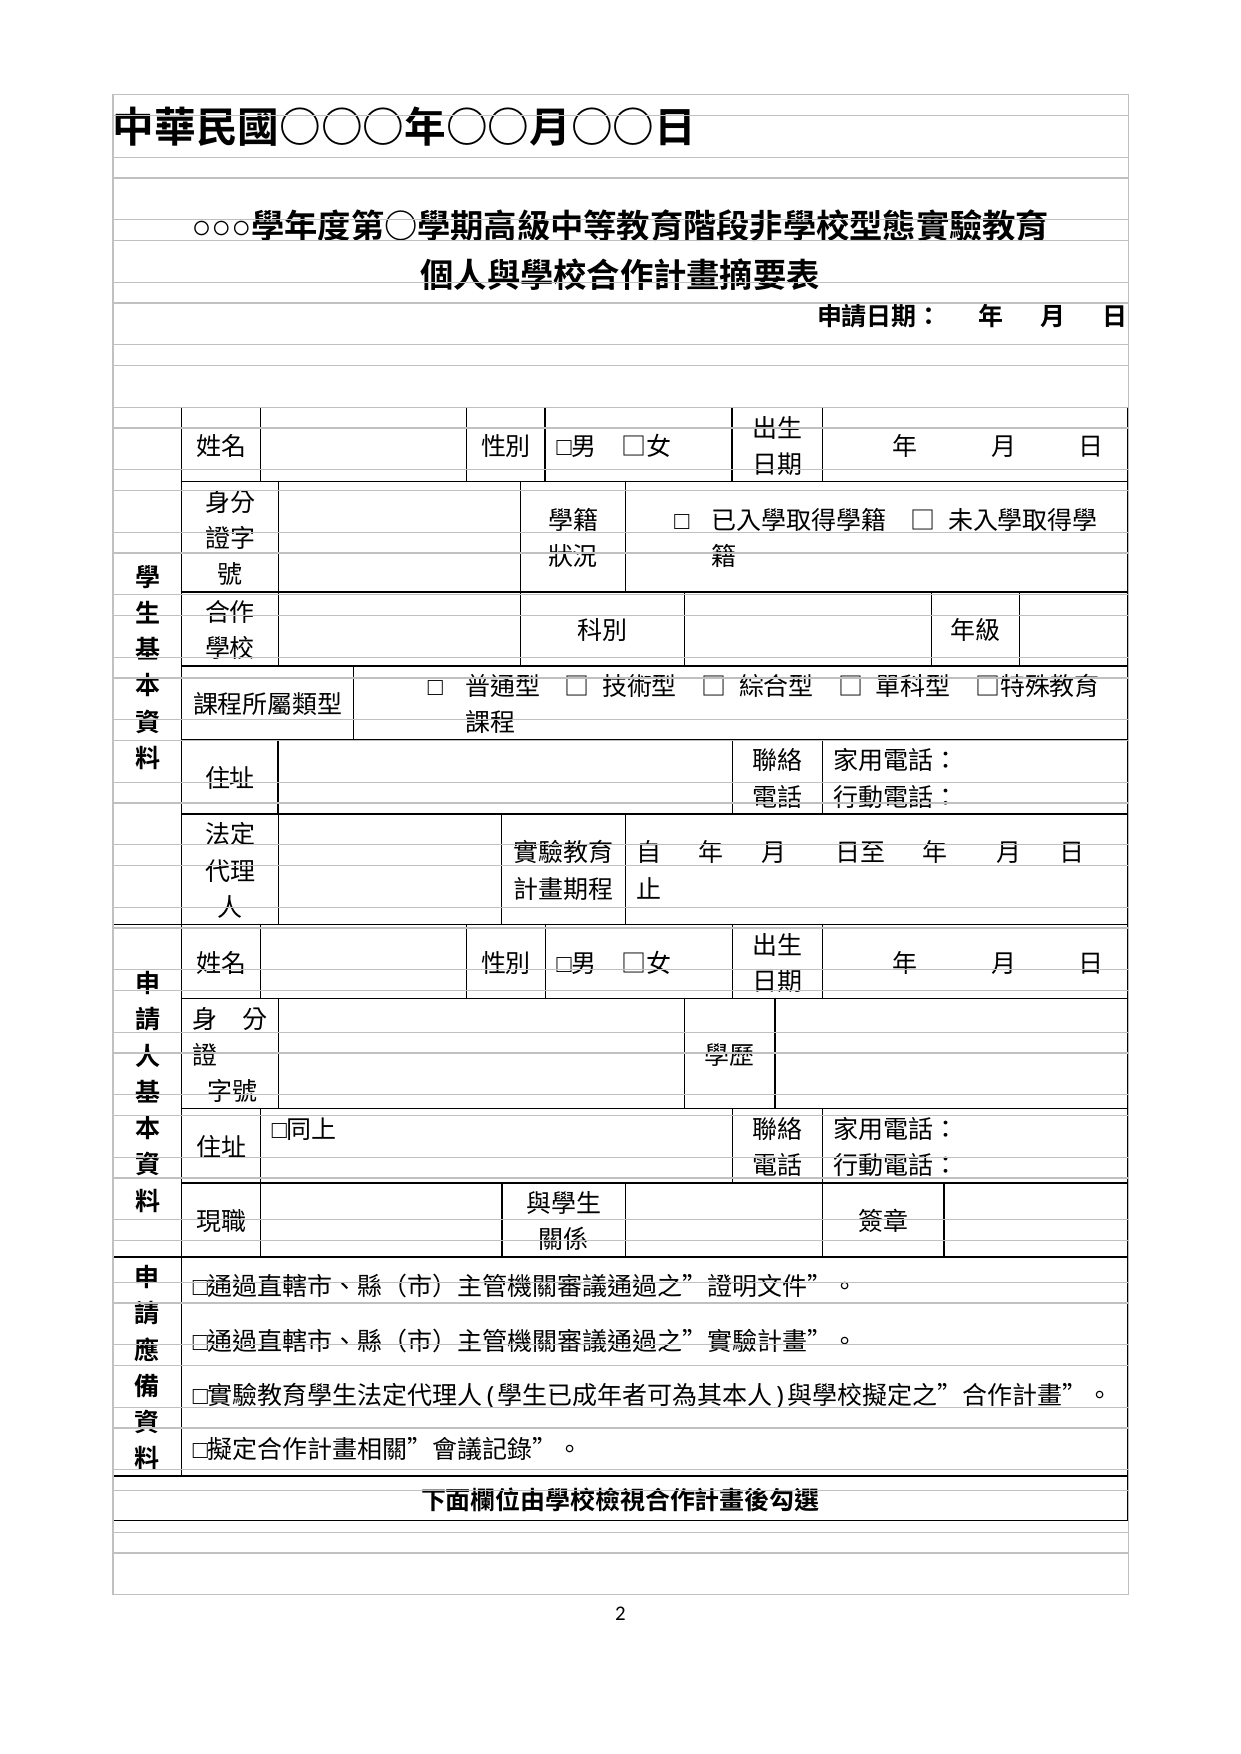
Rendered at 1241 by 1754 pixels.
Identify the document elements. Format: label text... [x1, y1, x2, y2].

table_cell 申請人基本資料 [114, 1116, 181, 1157]
table_cell 下面欄位由學校檢視合作計畫後勾選 [114, 1491, 1127, 1520]
table_cell 計畫期程 [502, 866, 625, 907]
table_header 姓名 [182, 429, 260, 469]
table_cell 申請 應備 資料 [114, 1304, 181, 1344]
table_cell 申請 應備 資料 [114, 1366, 181, 1407]
table_cell 科別 [521, 616, 684, 657]
table_header 學生基本資料 [114, 595, 181, 615]
table_cell [945, 1184, 1127, 1219]
table_cell 申請 應備 資料 [114, 1283, 181, 1302]
table_cell □男 □女 [557, 958, 570, 969]
text [114, 95, 1128, 115]
table_cell [279, 1033, 684, 1052]
table_cell 家用電話： 行動電話： [823, 804, 1127, 813]
table_cell [279, 554, 520, 591]
text ○○○學年度第○學期高級中等教育階段非學校型態實驗教育 個人與學校合作計畫摘要表 [1043, 220, 1128, 240]
table_cell 姓名 [182, 929, 260, 969]
table_header 學生基本資料 [114, 679, 181, 719]
table_cell [521, 595, 684, 615]
table_header 出生 日期 [733, 470, 822, 481]
table_cell 與學生 關係 [503, 1220, 625, 1240]
text 中華民國○○○年○○月○○日 [114, 116, 1128, 154]
table_cell [776, 999, 1127, 1032]
table_header 學生基本資料 [114, 741, 181, 782]
table_cell 住址 [182, 1116, 260, 1157]
table_cell 出生 日期 [733, 991, 822, 998]
table_cell [932, 658, 1019, 665]
text ○○○學年度第○學期高級中等教育階段非學校型態實驗教育 個人與學校合作計畫摘要表 [772, 220, 822, 240]
table_cell [279, 815, 501, 844]
table_cell 聯絡 電話 [733, 741, 822, 782]
table_cell □同上 [261, 1116, 732, 1157]
text ○○○學年度第○學期高級中等教育階段非學校型態實驗教育 個人與學校合作計畫摘要表 [114, 220, 300, 240]
table_header 學生基本資料 [114, 408, 181, 427]
table_cell 電話 [733, 1158, 822, 1177]
table_cell 法定代理人 [182, 866, 278, 907]
table_cell 申請 應備 資料 [114, 1345, 181, 1365]
table_header □男 □女 [546, 429, 731, 469]
table_cell [685, 658, 931, 665]
table_cell 學籍 狀況 [521, 491, 625, 532]
table_cell [776, 1033, 1127, 1052]
text ○○○學年度第○學期高級中等教育階段非學校型態實驗教育 個人與學校合作計畫摘要表 [114, 241, 1128, 282]
table_cell □通過直轄市、縣（市）主管機關審議通過之”證明文件”。 □通過直轄市、縣（市）主管機關審議通過之”實驗計畫”。 □實驗教育學生法定代理人(學生已成年者可為其本人)與學校擬定之”合作計畫”。 □擬定合作計畫相關”會議記錄”。 [182, 1408, 1127, 1427]
text ○○○學年度第○學期高級中等教育階段非學校型態實驗教育 個人與學校合作計畫摘要表 [887, 220, 960, 240]
table_cell [521, 658, 684, 665]
table_cell 申請人基本資料 [114, 1095, 181, 1115]
table_cell 止 [626, 866, 1127, 907]
table_cell 行動電話： [823, 1158, 1127, 1177]
table_cell 聯絡 電話 [733, 804, 822, 813]
table_cell 合作 學校 [182, 616, 278, 657]
table_cell [1020, 658, 1127, 665]
table_cell 自 年 月 日至 年 月 日 [626, 845, 1127, 865]
table_cell [279, 845, 501, 865]
table_cell 簽章 [823, 1184, 943, 1219]
table_cell [685, 616, 931, 657]
table_cell 住址 [182, 783, 277, 802]
table_cell [945, 1220, 1127, 1240]
table_cell 性別 [467, 970, 545, 990]
text ○○○學年度第○學期高級中等教育階段非學校型態實驗教育 個人與學校合作計畫摘要表 [114, 200, 1128, 219]
table_cell [261, 1109, 732, 1115]
table_header 年 月 日 [823, 429, 1127, 469]
table_header 學生基本資料 [114, 783, 181, 802]
table_header [261, 429, 466, 469]
table_cell [261, 929, 466, 969]
table_cell 現職 [182, 1184, 260, 1219]
table_header 學生基本資料 [114, 470, 181, 490]
table_cell 出生 日期 [733, 970, 781, 990]
table_cell 家用電話： 行動電話： [823, 741, 1127, 782]
table_cell □男 □女 [546, 929, 732, 969]
table_cell 學歷 [685, 999, 774, 1032]
table_cell 住址 [182, 741, 277, 782]
table_cell [932, 595, 1019, 615]
table_cell 身分證字號 [236, 491, 249, 499]
table_header [823, 470, 1127, 481]
table_header 學生基本資料 [114, 533, 181, 552]
table_cell 實驗教育 [502, 845, 625, 865]
table_cell 身分證 字號 [182, 1033, 278, 1052]
table_cell [279, 595, 520, 615]
table_cell [776, 1095, 1127, 1108]
table_cell 申請人基本資料 [114, 1241, 181, 1256]
text 申請日期： 年 月 日 [114, 304, 1128, 333]
text ○○○學年度第○學期高級中等教育階段非學校型態實驗教育 個人與學校合作計畫摘要表 [114, 283, 1128, 297]
table_cell 合作 學校 [182, 595, 278, 615]
table_cell 家用電話： 行動電話： [823, 783, 1127, 802]
table_cell [261, 1241, 501, 1256]
table_header 學生基本資料 [114, 491, 181, 532]
table_cell 學歷 [685, 1095, 774, 1108]
table_cell □通過直轄市、縣（市）主管機關審議通過之”證明文件”。 □通過直轄市、縣（市）主管機關審議通過之”實驗計畫”。 □實驗教育學生法定代理人(學生已成年者可為其本人)與學校擬定之”合作計畫”。 □擬定合作計畫相關”會議記錄”。 [182, 1429, 1127, 1469]
table_cell [261, 970, 466, 990]
table_cell [261, 1158, 732, 1177]
table_cell [733, 1109, 822, 1115]
table_cell [626, 1184, 822, 1219]
table_cell [261, 1220, 501, 1240]
table_cell 法定代理人 [182, 845, 278, 865]
table_cell 現職 [182, 1241, 260, 1256]
table_cell [823, 1109, 1127, 1115]
table_cell 姓名 [231, 965, 241, 969]
table_cell [279, 1095, 684, 1108]
table_cell 申請人基本資料 [114, 1158, 181, 1177]
table_cell 法定代理人 [182, 908, 278, 923]
table_cell [279, 741, 732, 782]
table_cell □通過直轄市、縣（市）主管機關審議通過之”證明文件”。 □通過直轄市、縣（市）主管機關審議通過之”實驗計畫”。 □實驗教育學生法定代理人(學生已成年者可為其本人)與學校擬定之”合作計畫”。 □擬定合作計畫相關”會議記錄”。 [182, 1258, 1127, 1282]
table_cell 身分證字號 [182, 554, 278, 591]
table_cell 合作 學校 [182, 658, 278, 665]
table_header [261, 408, 466, 427]
table_cell [279, 783, 732, 802]
table_cell [945, 1241, 1127, 1256]
table_cell [279, 866, 501, 907]
table_header 學生基本資料 [114, 908, 181, 923]
table_cell [261, 1184, 501, 1219]
table_cell 身分證 字號 [182, 999, 278, 1032]
table_cell [626, 1241, 822, 1256]
table_cell 申請人基本資料 [114, 991, 181, 1032]
table_cell 學籍 狀況 [521, 554, 625, 591]
table_cell [279, 482, 520, 490]
table_cell 法定代理人 [182, 815, 278, 844]
table_cell 出生 日期 [733, 929, 822, 969]
table_cell [279, 999, 684, 1032]
table_header [546, 408, 731, 427]
table_cell □男 □女 [546, 991, 732, 998]
table_cell [182, 1158, 260, 1177]
table_header [182, 470, 260, 481]
table_cell [114, 1477, 1127, 1490]
table_cell 申請 應備 資料 [114, 1408, 181, 1427]
table_cell [1020, 595, 1127, 615]
table_cell 姓名 [182, 991, 260, 998]
table_cell 姓名 [229, 955, 237, 961]
table_header 學生基本資料 [114, 554, 181, 594]
table_cell [626, 815, 1127, 844]
table_cell 申請人基本資料 [114, 1220, 181, 1240]
table_header [467, 408, 544, 427]
table_cell 已入學取得學籍 □ 未入學取得學籍 [626, 554, 1127, 591]
table_header [261, 470, 466, 481]
table_cell [626, 908, 1127, 923]
table_cell 年 月 日 [823, 970, 1127, 990]
table_cell 出生 日期 [800, 970, 822, 990]
table_cell □男 □女 [546, 970, 732, 990]
table_cell 身分證 字號 [182, 1095, 278, 1108]
table_header 性別 [467, 429, 544, 469]
table_cell 身分證字號 [182, 491, 278, 532]
table_cell 年 月 日 [823, 929, 1127, 969]
table_cell [279, 804, 732, 813]
table_header 出生 日期 [733, 408, 822, 427]
table_cell 性別 [467, 991, 545, 998]
table_cell 現職 [182, 1220, 260, 1240]
table_header 學生基本資料 [114, 845, 181, 865]
table_cell 聯絡 電話 [733, 783, 822, 802]
table_cell 普通型 □ 技術型 □ 綜合型 □ 單科型 □特殊教育課程 [354, 720, 1127, 739]
table_header 學生基本資料 [114, 658, 181, 677]
table_header 學生基本資料 [114, 616, 181, 657]
table_cell [182, 720, 353, 739]
table_cell [626, 1220, 822, 1240]
table_header 學生基本資料 [114, 804, 181, 844]
table_cell 家用電話： [823, 1116, 1127, 1157]
table_cell [279, 1054, 684, 1094]
table_cell 普通型 □ 技術型 □ 綜合型 □ 單科型 □特殊教育課程 [354, 667, 1127, 677]
table_cell [279, 658, 520, 665]
table_cell [182, 667, 353, 677]
table_cell [182, 1109, 260, 1115]
table_cell 與學生 關係 [503, 1241, 625, 1256]
table_header [467, 470, 544, 481]
table_cell 住址 [182, 804, 277, 813]
table_cell □男 □女 [624, 953, 643, 969]
text ○○○學年度第○學期高級中等教育階段非學校型態實驗教育 個人與學校合作計畫摘要表 [481, 220, 534, 240]
table_cell [1020, 616, 1127, 657]
table_header 出生 日期 [733, 429, 822, 469]
table_cell 申請人基本資料 [114, 1179, 181, 1219]
table_header 學生基本資料 [114, 429, 181, 469]
table_cell 申請 應備 資料 [114, 1429, 181, 1469]
table_cell [502, 908, 625, 923]
table_cell 申請 應備 資料 [114, 1470, 181, 1475]
table_cell 已入學取得學籍 □ 未入學取得學籍 [626, 533, 1127, 552]
table_header [546, 470, 731, 481]
table_cell [502, 815, 625, 844]
table_cell [776, 1054, 1127, 1094]
table_cell [261, 991, 466, 998]
table_cell 身分證 字號 [182, 1054, 278, 1094]
table_cell 學籍 狀況 [521, 533, 625, 552]
table_cell 簽章 [823, 1241, 943, 1256]
text ○○○學年度第○學期高級中等教育階段非學校型態實驗教育 個人與學校合作計畫摘要表 [322, 220, 365, 240]
table_cell 姓名 [182, 970, 260, 990]
table_cell [685, 595, 931, 615]
table_header [182, 408, 260, 427]
table_cell 身分證字號 [182, 482, 278, 490]
table_header [823, 408, 1127, 427]
table_cell 申請 應備 資料 [114, 1258, 181, 1282]
table_cell 與學生 關係 [503, 1184, 625, 1219]
table_cell 申請人基本資料 [114, 970, 181, 990]
table_cell 聯絡 [733, 1116, 822, 1157]
table_cell 學歷 [685, 1033, 774, 1052]
table_cell 簽章 [823, 1220, 943, 1240]
text ○○○學年度第○學期高級中等教育階段非學校型態實驗教育 個人與學校合作計畫摘要表 [406, 220, 455, 240]
table_cell 申請人基本資料 [114, 929, 181, 969]
table_cell 學歷 [685, 1054, 774, 1094]
table_cell 已入學取得學籍 □ 未入學取得學籍 [626, 491, 1127, 532]
table_cell [279, 491, 520, 532]
table_header 學生基本資料 [114, 720, 181, 740]
table_cell 年 月 日 [823, 991, 1127, 998]
table_cell 申請人基本資料 [114, 1033, 181, 1052]
table_cell 課程所屬類型 [182, 679, 353, 719]
table_cell □通過直轄市、縣（市）主管機關審議通過之”證明文件”。 □通過直轄市、縣（市）主管機關審議通過之”實驗計畫”。 □實驗教育學生法定代理人(學生已成年者可為其本人)與學校擬定之”合作計畫”。 □擬定合作計畫相關”會議記錄”。 [182, 1470, 1127, 1475]
table_cell 性別 [467, 929, 545, 969]
table_cell [279, 616, 520, 657]
table_cell 身分證字號 [182, 533, 278, 552]
table_cell [279, 908, 501, 923]
table_header 學生基本資料 [114, 866, 181, 907]
table_cell 普通型 □ 技術型 □ 綜合型 □ 單科型 □特殊教育課程 [354, 679, 1127, 719]
table_cell 已入學取得學籍 □ 未入學取得學籍 [626, 482, 1127, 490]
table_cell 年級 [932, 616, 1019, 657]
table_cell 申請人基本資料 [114, 1054, 181, 1094]
table_cell 學籍 狀況 [521, 482, 625, 490]
text [114, 297, 1128, 302]
table_cell [279, 533, 520, 552]
